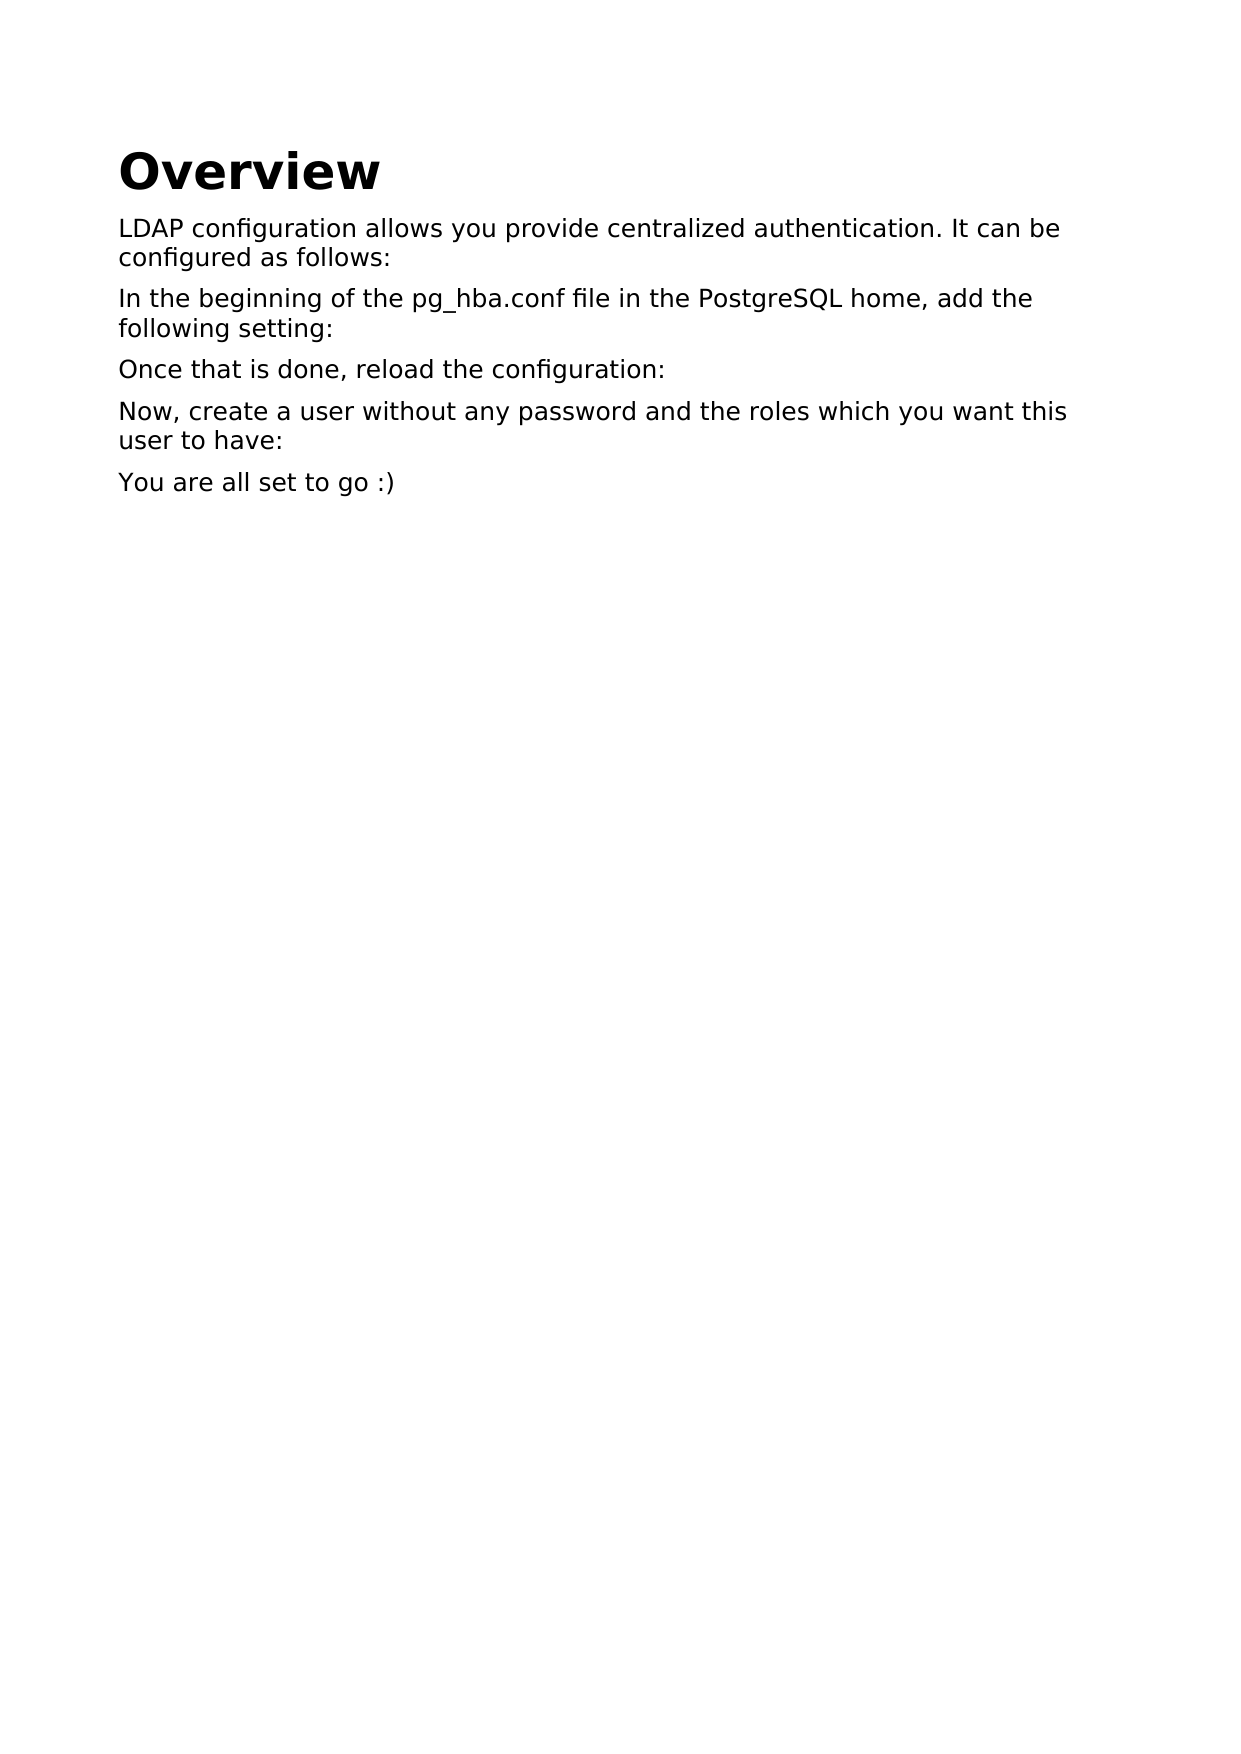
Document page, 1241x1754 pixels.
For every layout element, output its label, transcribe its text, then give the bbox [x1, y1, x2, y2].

text Once that is done, reload the configuration: [118, 356, 1122, 385]
text You are all set to go :) [118, 468, 1122, 497]
subtitle Overview [118, 143, 1122, 201]
text Now, create a user without any password and the roles which you want this user to have: [118, 397, 1122, 456]
text In the beginning of the pg_hba.conf file in the PostgreSQL home, add the following setting: [118, 285, 1122, 343]
text LDAP configuration allows you provide centralized authentication. It can be configured as follows: [118, 214, 1122, 272]
